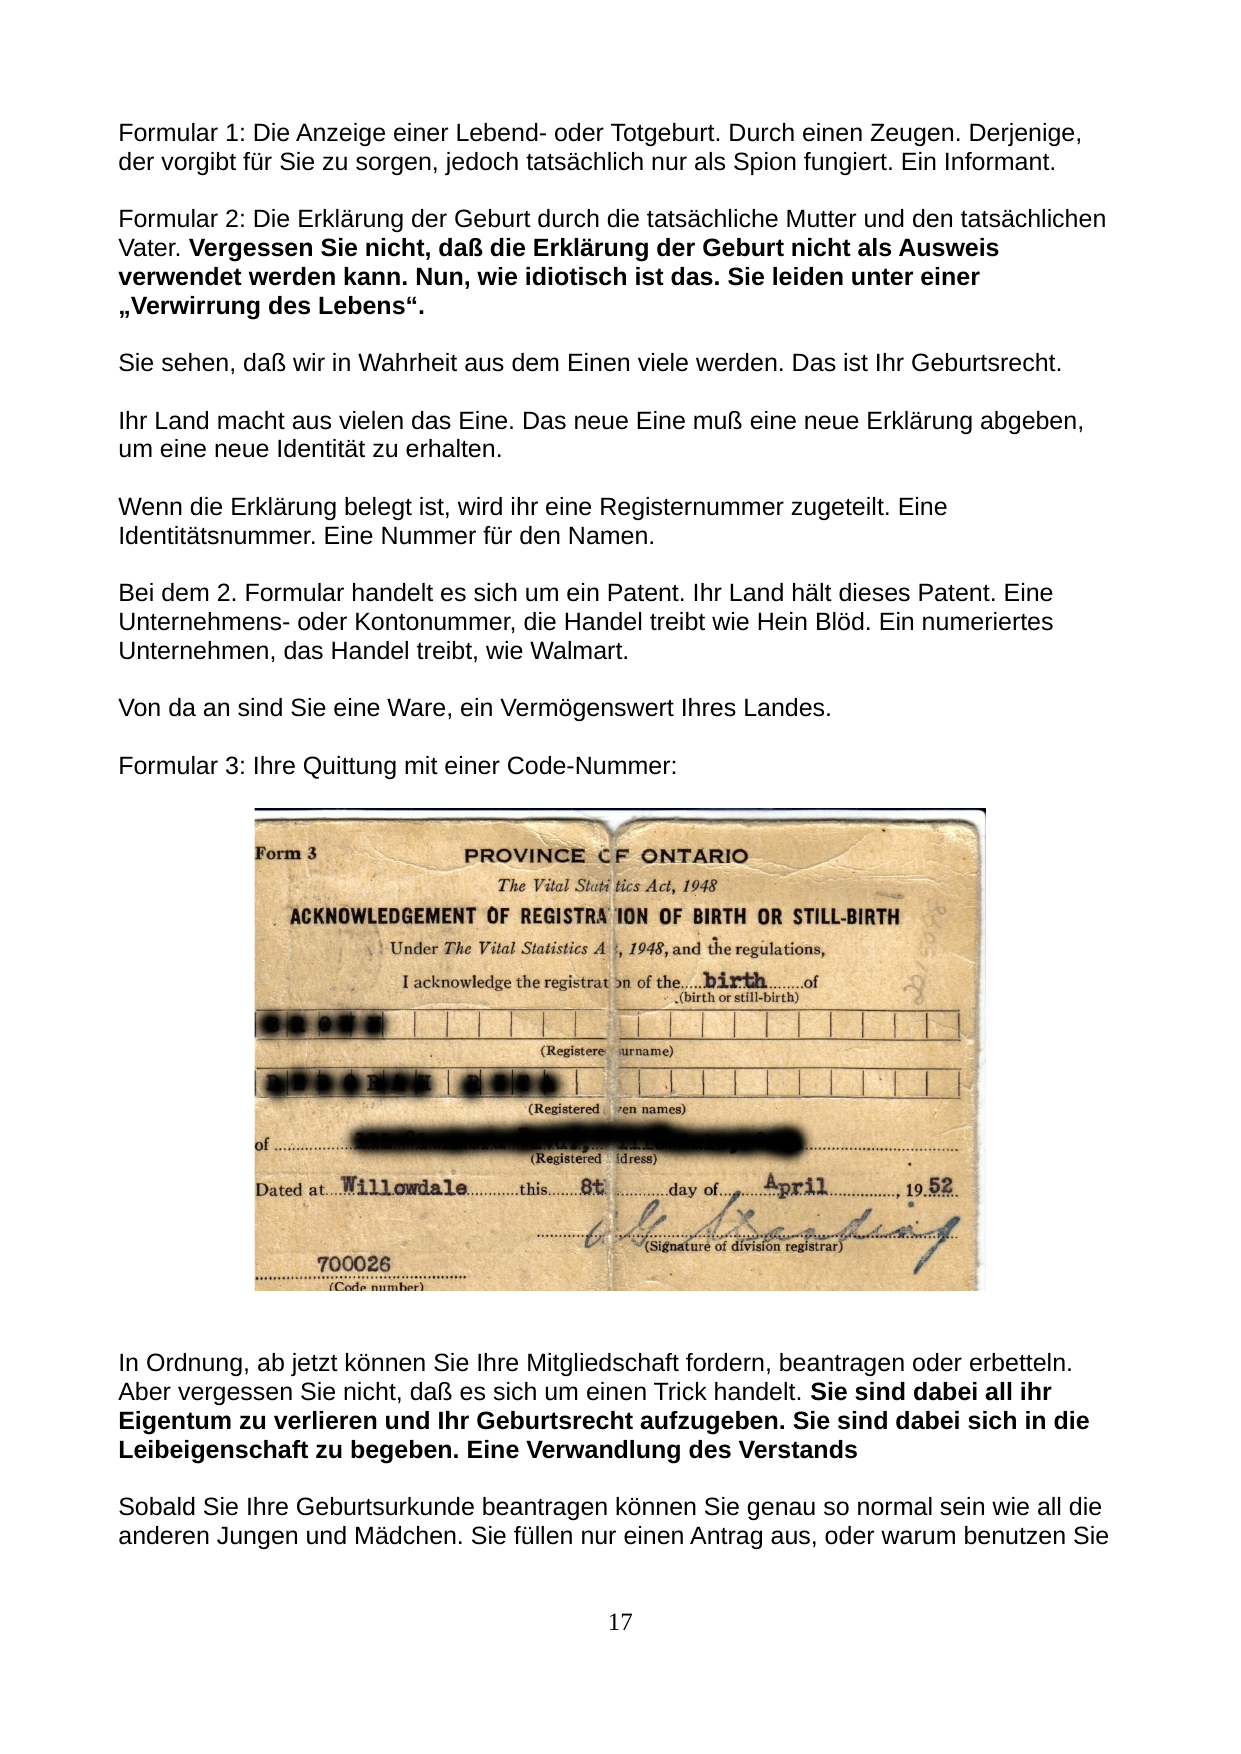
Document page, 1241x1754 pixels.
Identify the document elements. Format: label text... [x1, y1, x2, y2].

text In Ordnung, ab jetzt können Sie Ihre Mitgliedschaft fordern, beantragen oder erbetteln. Aber vergessen Sie nicht, daß es sich um einen Trick handelt. Sie sind dabei all ihr Eigentum zu verlieren und Ihr Geburtsrecht aufzugeben. Sie sind dabei sich in die Leibeigenschaft zu begeben. Eine Verwandlung des Verstands [118, 1348, 1122, 1463]
text Ihr Land macht aus vielen das Eine. Das neue Eine muß eine neue Erklärung abgeben, um eine neue Identität zu erhalten. [118, 406, 1122, 463]
text Von da an sind Sie eine Ware, ein Vermögenswert Ihres Landes. [118, 693, 1122, 722]
text Bei dem 2. Formular handelt es sich um ein Patent. Ihr Land hält dieses Patent. Eine Unternehmens- oder Kontonummer, die Handel treibt wie Hein Blöd. Ein numeriertes Unternehmen, das Handel treibt, wie Walmart. [118, 578, 1122, 664]
text Formular 3: Ihre Quittung mit einer Code-Nummer: [118, 751, 1122, 779]
text Formular 2: Die Erklärung der Geburt durch die tatsächliche Mutter und den tatsächlichen Vater. Vergessen Sie nicht, daß die Erklärung der Geburt nicht als Ausweis verwendet werden kann. Nun, wie idiotisch ist das. Sie leiden unter einer „Verwirrung des Lebens“. [118, 204, 1122, 319]
text Wenn die Erklärung belegt ist, wird ihr eine Registernummer zugeteilt. Eine Identitätsnummer. Eine Nummer für den Namen. [118, 492, 1122, 549]
text Sie sehen, daß wir in Wahrheit aus dem Einen viele werden. Das ist Ihr Geburtsrecht. [118, 348, 1122, 377]
picture [254, 808, 986, 1291]
text Sobald Sie Ihre Geburtsurkunde beantragen können Sie genau so normal sein wie all die anderen Jungen und Mädchen. Sie füllen nur einen Antrag aus, oder warum benutzen Sie [118, 1492, 1122, 1549]
text Formular 1: Die Anzeige einer Lebend- oder Totgeburt. Durch einen Zeugen. Derjenige, der vorgibt für Sie zu sorgen, jedoch tatsächlich nur als Spion fungiert. Ein Informant. [118, 118, 1122, 176]
